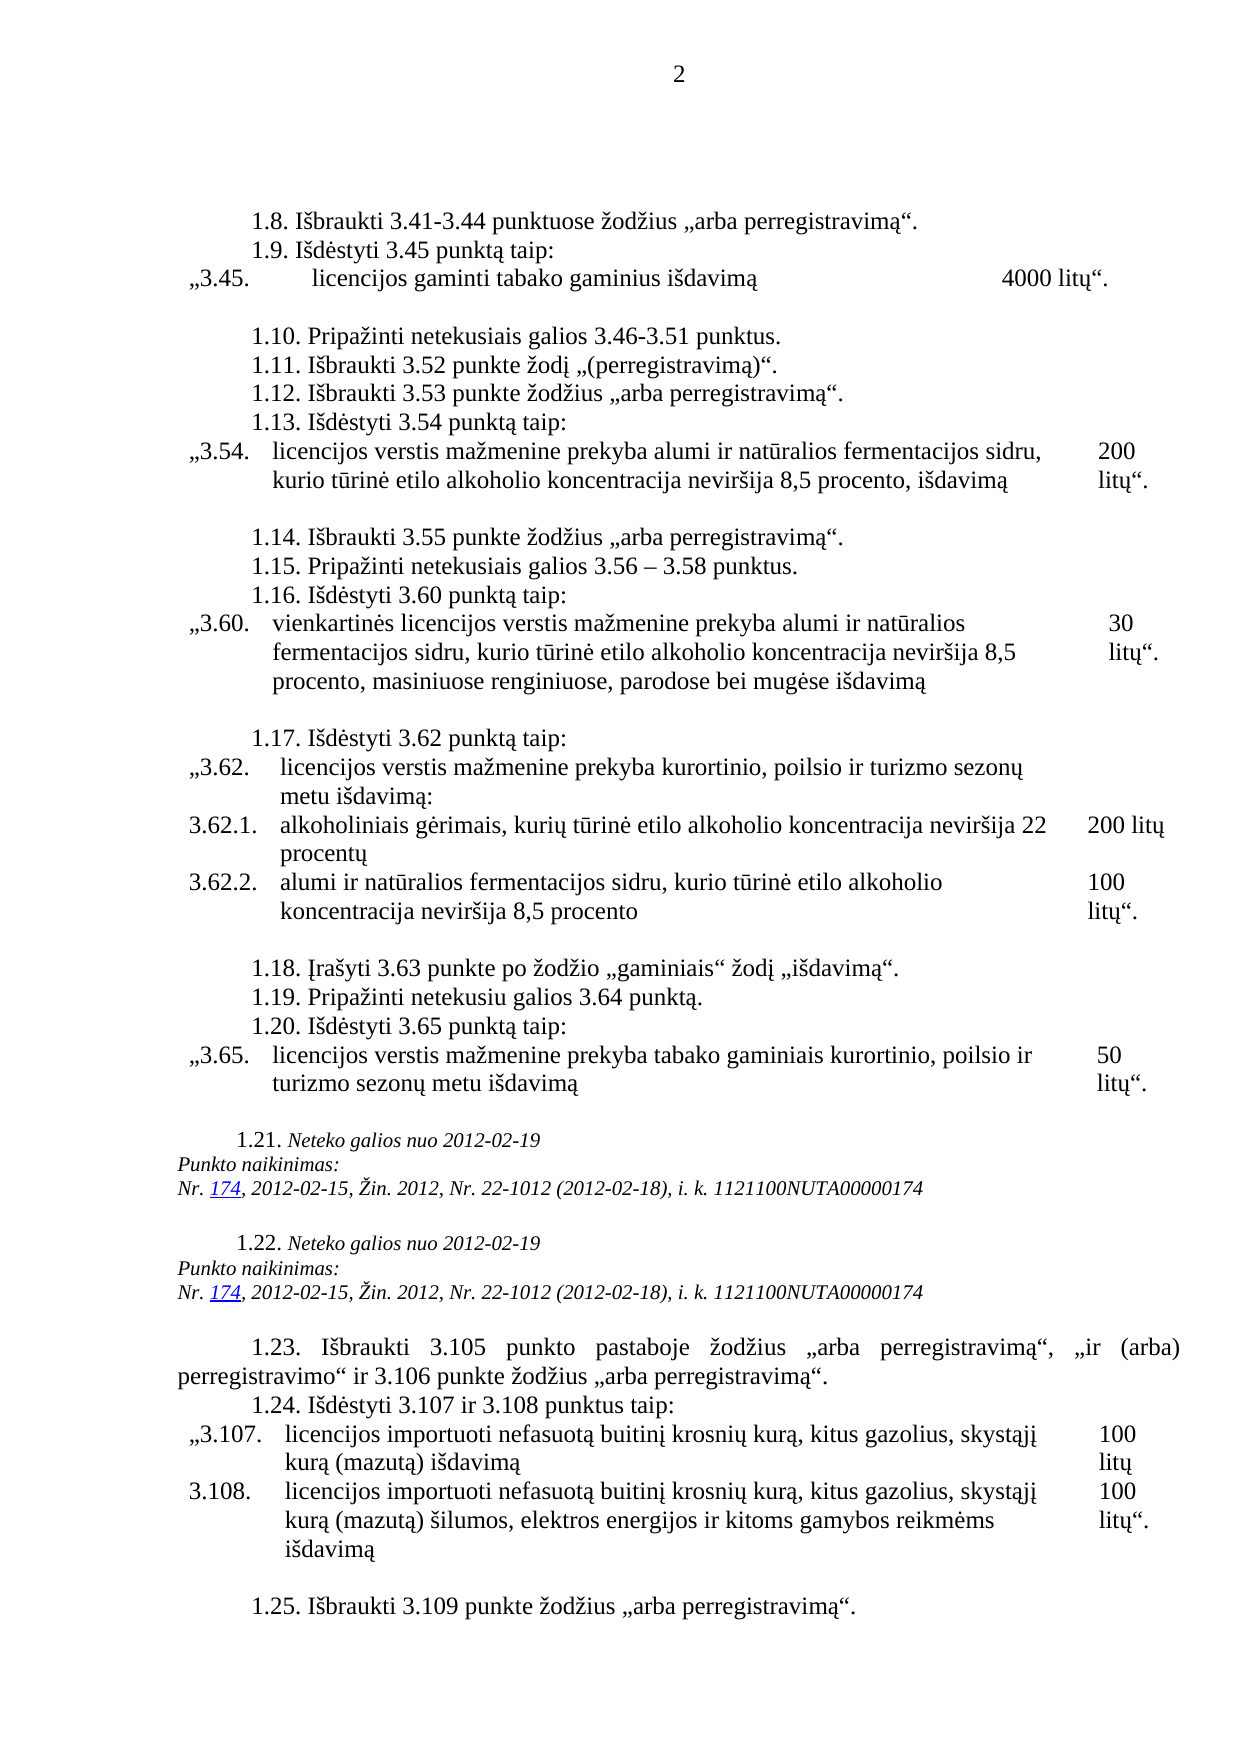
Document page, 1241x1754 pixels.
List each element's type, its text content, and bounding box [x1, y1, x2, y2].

table_header 4000 litų“. [990, 264, 1181, 292]
text 1.10. Pripažinti netekusiais galios 3.46-3.51 punktus. [177, 321, 1181, 350]
table_header 30 litų“. [1097, 609, 1181, 695]
text Nr. 174, 2012-02-15, Žin. 2012, Nr. 22-1012 (2012-02-18), i. k. 1121100NUTA00000174 [177, 1279, 1181, 1304]
table_header „3.62. [177, 752, 268, 810]
table_header 100 litų [1087, 1419, 1181, 1476]
text 1.24. Išdėstyti 3.107 ir 3.108 punktus taip: [177, 1390, 1181, 1419]
text 1.16. Išdėstyti 3.60 punktą taip: [177, 580, 1181, 608]
table_header „3.60. [177, 609, 261, 695]
table_cell 200 litų [1076, 810, 1181, 867]
table_cell alumi ir natūralios fermentacijos sidru, kurio tūrinė etilo alkoholio koncentracija neviršija 8,5 procento [269, 867, 1076, 925]
text 1.18. Įrašyti 3.63 punkte po žodžio „gaminiais“ žodį „išdavimą“. [177, 953, 1181, 982]
table_cell licencijos importuoti nefasuotą buitinį krosnių kurą, kitus gazolius, skystąjį kurą (mazutą) šilumos, elektros energijos ir kitoms gamybos reikmėms išdavimą [273, 1476, 1087, 1562]
text 1.23. Išbraukti 3.105 punkto pastaboje žodžius „arba perregistravimą“, „ir (arba) perregistravimo“ ir 3.106 punkte žodžius „arba perregistravimą“. [177, 1332, 1181, 1390]
table_header „3.45. [177, 264, 300, 292]
text 1.19. Pripažinti netekusiu galios 3.64 punktą. [177, 982, 1181, 1011]
table_header licencijos verstis mažmenine prekyba kurortinio, poilsio ir turizmo sezonų metu išdavimą: [269, 752, 1076, 810]
table_header 50 litų“. [1085, 1040, 1181, 1097]
text 1.22. Neteko galios nuo 2012-02-19 [177, 1229, 1181, 1256]
table_header licencijos importuoti nefasuotą buitinį krosnių kurą, kitus gazolius, skystąjį kurą (mazutą) išdavimą [273, 1419, 1087, 1476]
table_header „3.54. [177, 436, 261, 493]
text Punkto naikinimas: [177, 1152, 1181, 1176]
text 1.20. Išdėstyti 3.65 punktą taip: [177, 1011, 1181, 1040]
text 1.15. Pripažinti netekusiais galios 3.56 – 3.58 punktus. [177, 551, 1181, 580]
text 1.21. Neteko galios nuo 2012-02-19 [177, 1126, 1181, 1152]
text 1.14. Išbraukti 3.55 punkte žodžius „arba perregistravimą“. [177, 522, 1181, 551]
text 1.13. Išdėstyti 3.54 punktą taip: [177, 407, 1181, 436]
text 1.11. Išbraukti 3.52 punkte žodį „(perregistravimą)“. [177, 350, 1181, 378]
table_cell 3.62.2. [177, 867, 268, 925]
table_cell alkoholiniais gėrimais, kurių tūrinė etilo alkoholio koncentracija neviršija 22 procentų [269, 810, 1076, 867]
text Punkto naikinimas: [177, 1256, 1181, 1279]
table_cell 3.108. [177, 1476, 273, 1562]
text 1.17. Išdėstyti 3.62 punktą taip: [177, 723, 1181, 752]
table_header licencijos gaminti tabako gaminius išdavimą [300, 264, 990, 292]
table_header licencijos verstis mažmenine prekyba alumi ir natūralios fermentacijos sidru, kurio tūrinė etilo alkoholio koncentracija neviršija 8,5 procento, išdavimą [261, 436, 1087, 493]
text 1.9. Išdėstyti 3.45 punktą taip: [177, 235, 1181, 263]
text Nr. 174, 2012-02-15, Žin. 2012, Nr. 22-1012 (2012-02-18), i. k. 1121100NUTA00000174 [177, 1176, 1181, 1200]
table_cell 100 litų“. [1087, 1476, 1181, 1562]
table_header 200 litų“. [1087, 436, 1181, 493]
table_header vienkartinės licencijos verstis mažmenine prekyba alumi ir natūralios fermentacijos sidru, kurio tūrinė etilo alkoholio koncentracija neviršija 8,5 procento, masiniuose renginiuose, parodose bei mugėse išdavimą [261, 609, 1097, 695]
text 1.8. Išbraukti 3.41-3.44 punktuose žodžius „arba perregistravimą“. [177, 206, 1181, 235]
table_header [1076, 752, 1181, 810]
table_cell 100 litų“. [1076, 867, 1181, 925]
text 1.12. Išbraukti 3.53 punkte žodžius „arba perregistravimą“. [177, 378, 1181, 407]
table_cell 3.62.1. [177, 810, 268, 867]
table_header „3.107. [177, 1419, 273, 1476]
text 1.25. Išbraukti 3.109 punkte žodžius „arba perregistravimą“. [177, 1591, 1181, 1620]
table_header „3.65. [177, 1040, 261, 1097]
table_header licencijos verstis mažmenine prekyba tabako gaminiais kurortinio, poilsio ir turizmo sezonų metu išdavimą [261, 1040, 1085, 1097]
